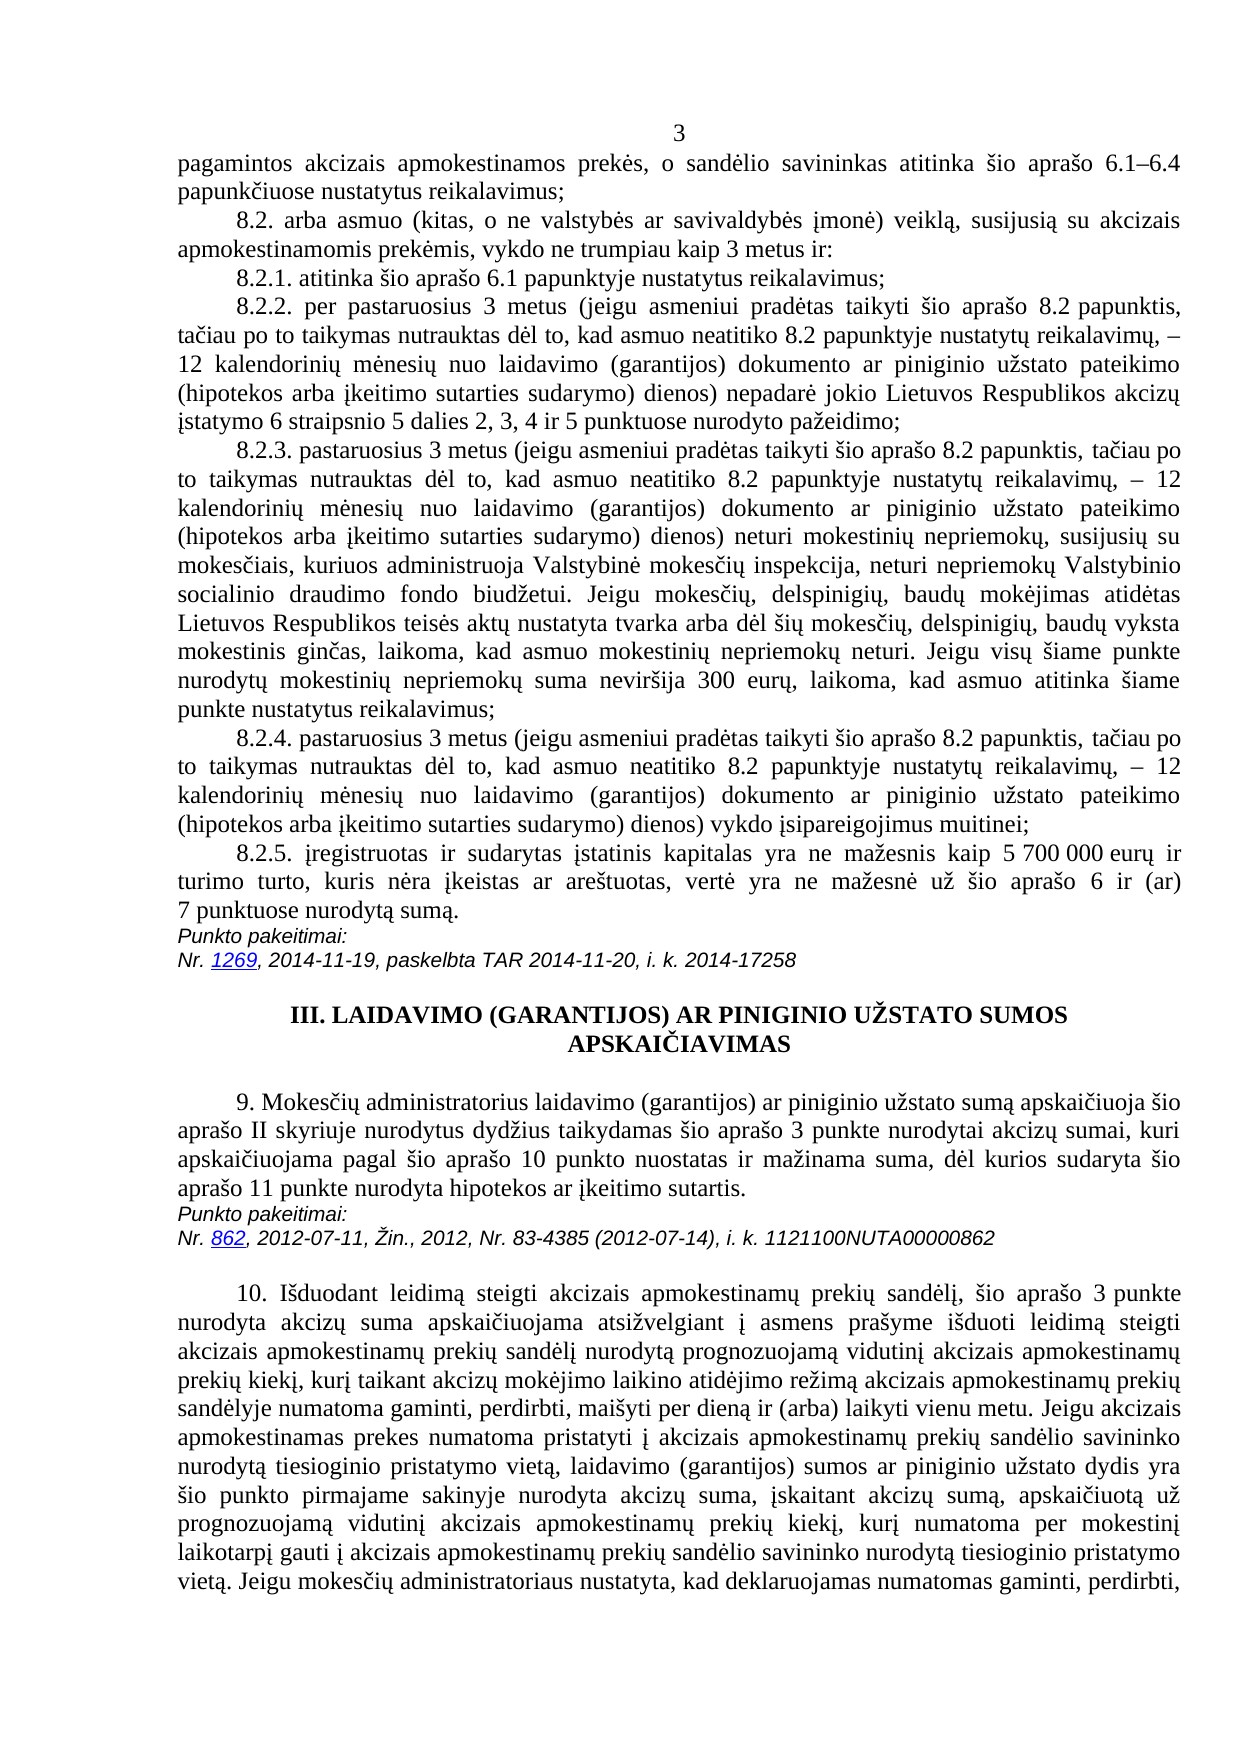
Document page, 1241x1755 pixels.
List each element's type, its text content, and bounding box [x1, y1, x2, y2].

text 8.2.1. atitinka šio aprašo 6.1 papunktyje nustatytus reikalavimus; [177, 263, 1181, 291]
text pagamintos akcizais apmokestinamos prekės, o sandėlio savininkas atitinka šio aprašo 6.1–6.4 papunkčiuose nustatytus reikalavimus; [177, 148, 1181, 205]
text 9. Mokesčių administratorius laidavimo (garantijos) ar piniginio užstato sumą apskaičiuoja šio aprašo II skyriuje nurodytus dydžius taikydamas šio aprašo 3 punkte nurodytai akcizų sumai, kuri apskaičiuojama pagal šio aprašo 10 punkto nuostatas ir mažinama suma, dėl kurios sudaryta šio aprašo 11 punkte nurodyta hipotekos ar įkeitimo sutartis. [177, 1087, 1181, 1202]
text 8.2. arba asmuo (kitas, o ne valstybės ar savivaldybės įmonė) veiklą, susijusią su akcizais apmokestinamomis prekėmis, vykdo ne trumpiau kaip 3 metus ir: [177, 205, 1181, 263]
text 8.2.5. įregistruotas ir sudarytas įstatinis kapitalas yra ne mažesnis kaip 5 700 000 eurų ir turimo turto, kuris nėra įkeistas ar areštuotas, vertė yra ne mažesnė už šio aprašo 6 ir (ar) 7 punktuose nurodytą sumą. [177, 838, 1181, 924]
text 8.2.4. pastaruosius 3 metus (jeigu asmeniui pradėtas taikyti šio aprašo 8.2 papunktis, tačiau po to taikymas nutrauktas dėl to, kad asmuo neatitiko 8.2 papunktyje nustatytų reikalavimų, – 12 kalendorinių mėnesių nuo laidavimo (garantijos) dokumento ar piniginio užstato pateikimo (hipotekos arba įkeitimo sutarties sudarymo) dienos) vykdo įsipareigojimus muitinei; [177, 723, 1181, 838]
text Nr. 1269, 2014-11-19, paskelbta TAR 2014-11-20, i. k. 2014-17258 [177, 948, 1181, 972]
text Punkto pakeitimai: [177, 924, 1181, 948]
text 8.2.2. per pastaruosius 3 metus (jeigu asmeniui pradėtas taikyti šio aprašo 8.2 papunktis, tačiau po to taikymas nutrauktas dėl to, kad asmuo neatitiko 8.2 papunktyje nustatytų reikalavimų, – 12 kalendorinių mėnesių nuo laidavimo (garantijos) dokumento ar piniginio užstato pateikimo (hipotekos arba įkeitimo sutarties sudarymo) dienos) nepadarė jokio Lietuvos Respublikos akcizų įstatymo 6 straipsnio 5 dalies 2, 3, 4 ir 5 punktuose nurodyto pažeidimo; [177, 291, 1181, 435]
text 8.2.3. pastaruosius 3 metus (jeigu asmeniui pradėtas taikyti šio aprašo 8.2 papunktis, tačiau po to taikymas nutrauktas dėl to, kad asmuo neatitiko 8.2 papunktyje nustatytų reikalavimų, – 12 kalendorinių mėnesių nuo laidavimo (garantijos) dokumento ar piniginio užstato pateikimo (hipotekos arba įkeitimo sutarties sudarymo) dienos) neturi mokestinių nepriemokų, susijusių su mokesčiais, kuriuos administruoja Valstybinė mokesčių inspekcija, neturi nepriemokų Valstybinio socialinio draudimo fondo biudžetui. Jeigu mokesčių, delspinigių, baudų mokėjimas atidėtas Lietuvos Respublikos teisės aktų nustatyta tvarka arba dėl šių mokesčių, delspinigių, baudų vyksta mokestinis ginčas, laikoma, kad asmuo mokestinių nepriemokų neturi. Jeigu visų šiame punkte nurodytų mokestinių nepriemokų suma neviršija 300 eurų, laikoma, kad asmuo atitinka šiame punkte nustatytus reikalavimus; [177, 435, 1181, 723]
text Punkto pakeitimai: [177, 1202, 1181, 1226]
text III. LAIDAVIMO (GARANTIJOS) AR PINIGINIO UŽSTATO SUMOS APSKAIČIAVIMAS [177, 1001, 1181, 1058]
text Nr. 862, 2012-07-11, Žin., 2012, Nr. 83-4385 (2012-07-14), i. k. 1121100NUTA00000862 [177, 1226, 1181, 1250]
text 10. Išduodant leidimą steigti akcizais apmokestinamų prekių sandėlį, šio aprašo 3 punkte nurodyta akcizų suma apskaičiuojama atsižvelgiant į asmens prašyme išduoti leidimą steigti akcizais apmokestinamų prekių sandėlį nurodytą prognozuojamą vidutinį akcizais apmokestinamų prekių kiekį, kurį taikant akcizų mokėjimo laikino atidėjimo režimą akcizais apmokestinamų prekių sandėlyje numatoma gaminti, perdirbti, maišyti per dieną ir (arba) laikyti vienu metu. Jeigu akcizais apmokestinamas prekes numatoma pristatyti į akcizais apmokestinamų prekių sandėlio savininko nurodytą tiesioginio pristatymo vietą, laidavimo (garantijos) sumos ar piniginio užstato dydis yra šio punkto pirmajame sakinyje nurodyta akcizų suma, įskaitant akcizų sumą, apskaičiuotą už prognozuojamą vidutinį akcizais apmokestinamų prekių kiekį, kurį numatoma per mokestinį laikotarpį gauti į akcizais apmokestinamų prekių sandėlio savininko nurodytą tiesioginio pristatymo vietą. Jeigu mokesčių administratoriaus nustatyta, kad deklaruojamas numatomas gaminti, perdirbti, [177, 1278, 1181, 1595]
